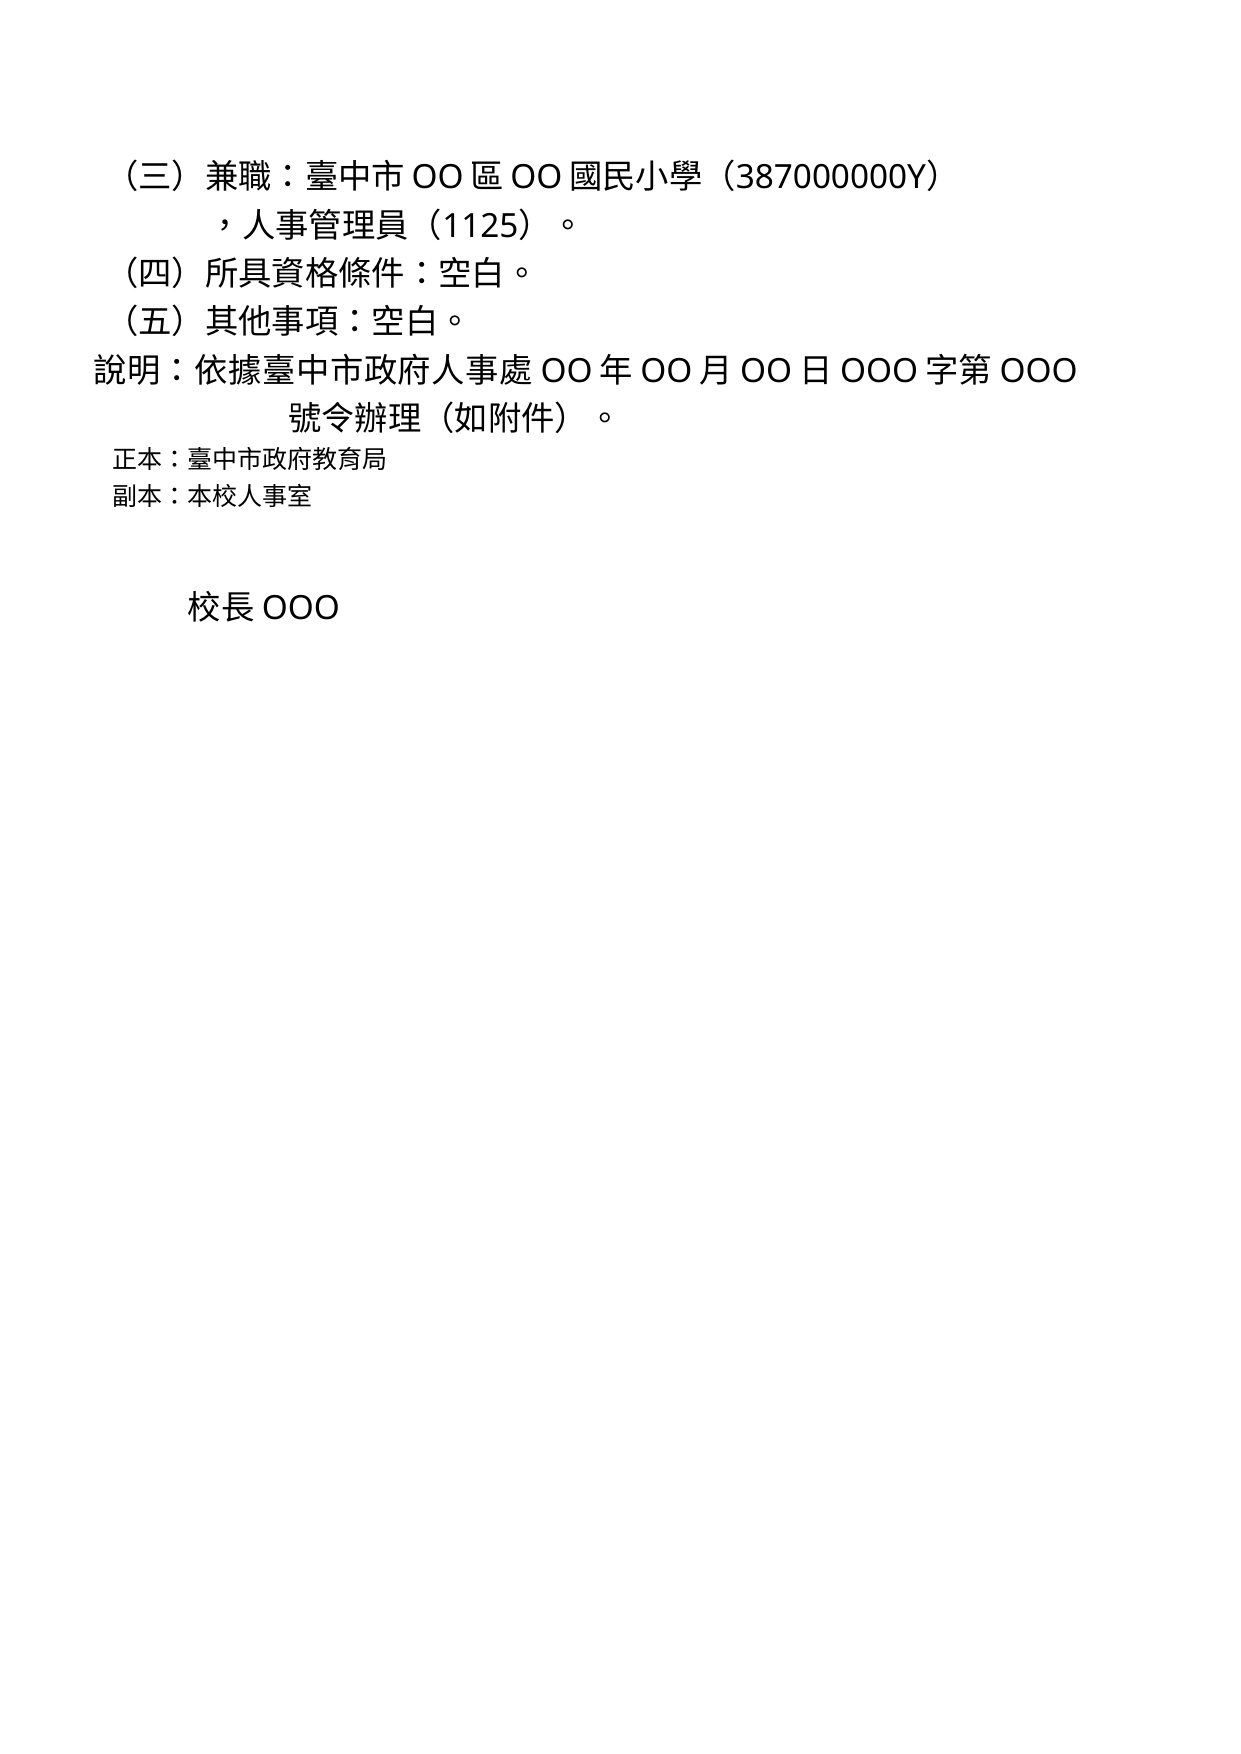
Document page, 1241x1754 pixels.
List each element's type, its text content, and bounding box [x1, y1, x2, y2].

text （三）兼職：臺中市ΟΟ區ΟΟ國民小學（387000000Y） [87, 150, 1078, 198]
text 說明：依據臺中市政府人事處ΟΟ年ΟΟ月ΟΟ日ΟΟΟ字第ΟΟΟ號令辦理（如附件）。 [93, 343, 1078, 440]
text （四）所具資格條件：空白。 [87, 247, 1078, 295]
text 正本：臺中市政府教育局 [112, 440, 1078, 476]
text （五）其他事項：空白。 [87, 295, 1078, 343]
text 校長 ΟΟΟ [187, 581, 1078, 629]
text 副本：本校人事室 [112, 476, 1078, 512]
text ，人事管理員（1125）。 [87, 198, 1078, 247]
